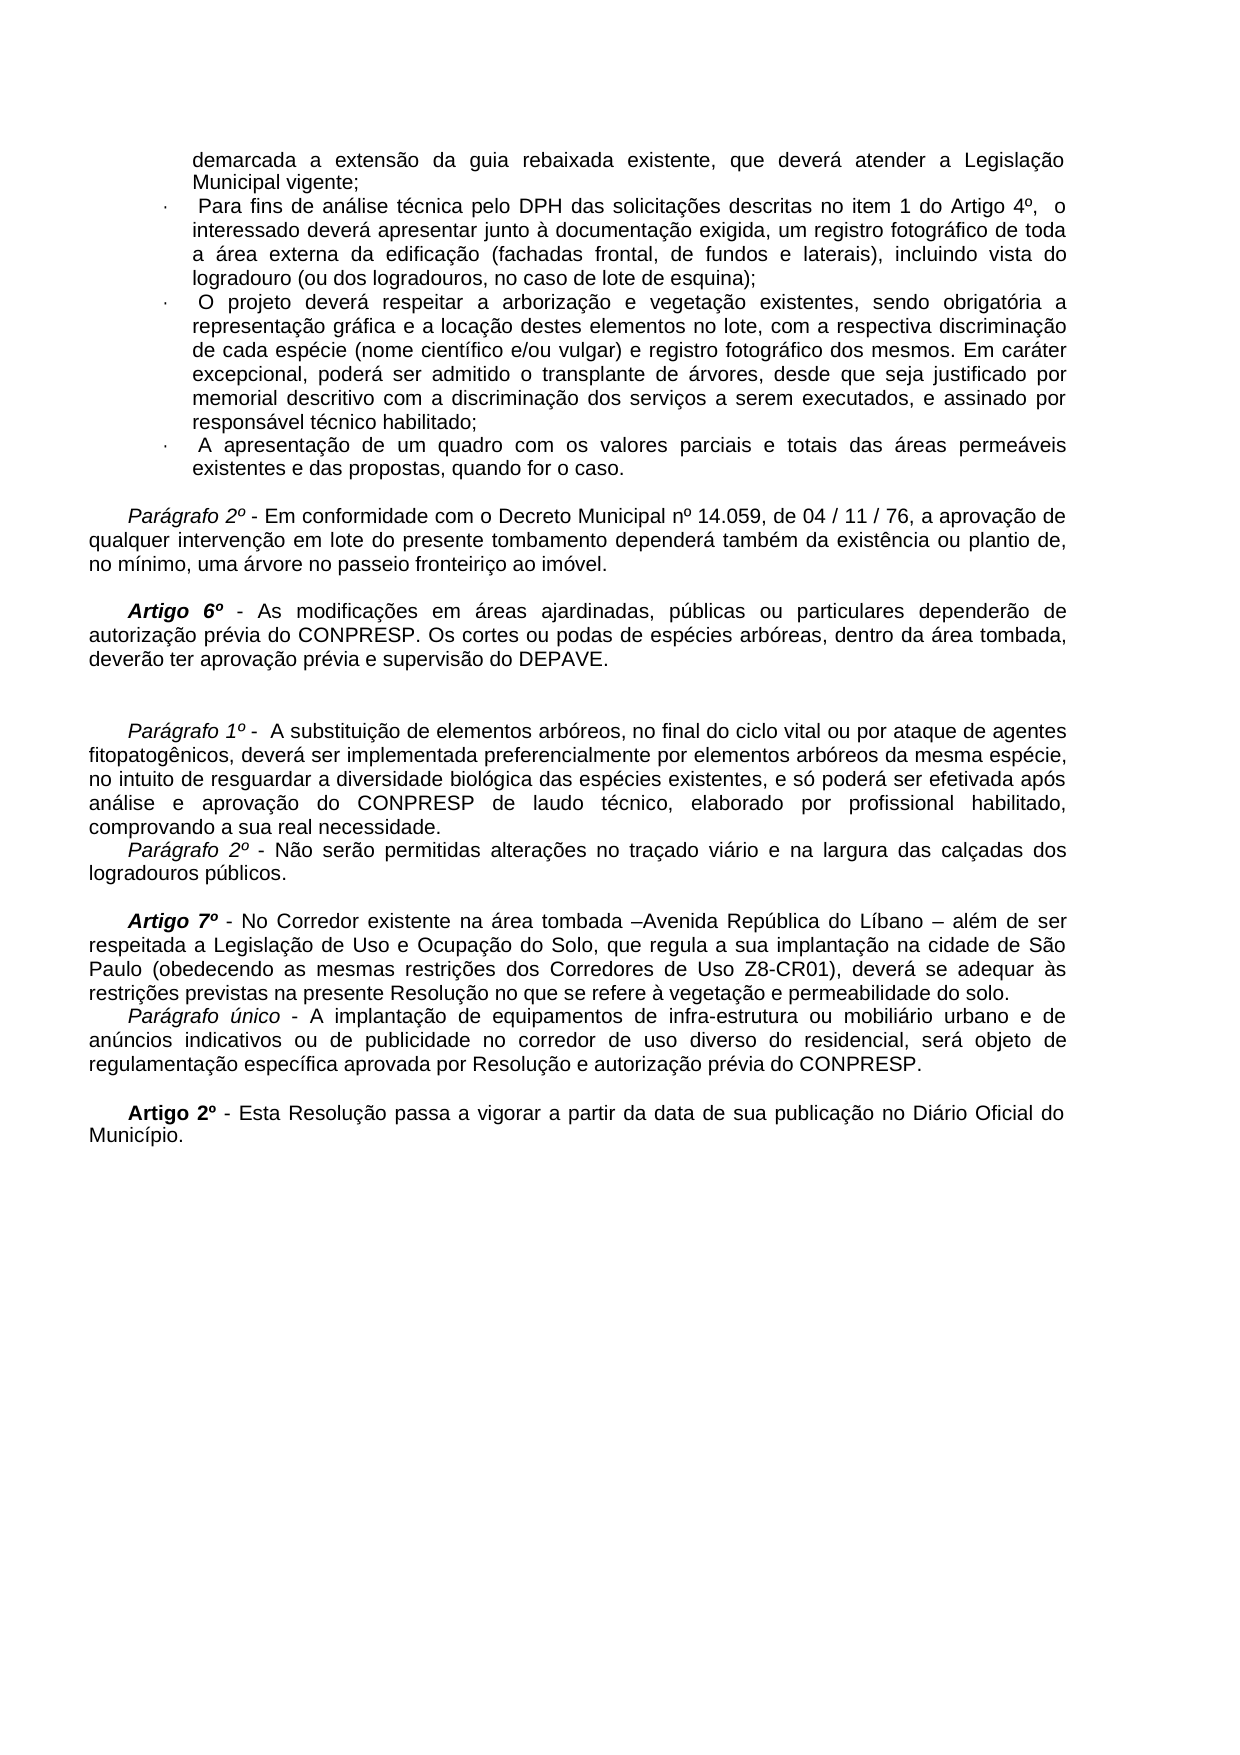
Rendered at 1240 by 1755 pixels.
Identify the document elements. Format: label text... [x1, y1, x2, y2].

text · A apresentação de um quadro com os valores parciais e totais das áreas permeáveis existentes e das propostas, quando for o caso. [162, 434, 1067, 480]
text demarcada a extensão da guia rebaixada existente, que deverá atender a Legislação [192, 147, 1075, 171]
text Parágrafo 2º - Não serão permitidas alterações no traçado viário e na largura das calçadas dos logradouros públicos. [89, 839, 1067, 885]
text Artigo 6º - As modificações em áreas ajardinadas, públicas ou particulares dependerão de autorização prévia do CONPRESP. Os cortes ou podas de espécies arbóreas, dentro da área tombada, deverão ter aprovação prévia e supervisão do DEPAVE. [89, 599, 1067, 671]
text Município. [89, 1124, 1075, 1147]
text Artigo 7º - No Corredor existente na área tombada –Avenida República do Líbano – além de ser respeitada a Legislação de Uso e Ocupação do Solo, que regula a sua implantação na cidade de São Paulo (obedecendo as mesmas restrições dos Corredores de Uso Z8-CR01), deverá se adequar às restrições previstas na presente Resolução no que se refere à vegetação e permeabilidade do solo. [89, 908, 1067, 1004]
text Parágrafo 2º - Em conformidade com o Decreto Municipal nº 14.059, de 04 / 11 / 76, a aprovação de qualquer intervenção em lote do presente tombamento dependerá também da existência ou plantio de, no mínimo, uma árvore no passeio fronteiriço ao imóvel. [89, 503, 1067, 575]
text · Para fins de análise técnica pelo DPH das solicitações descritas no item 1 do Artigo 4º, o interessado deverá apresentar junto à documentação exigida, um registro fotográfico de toda a área externa da edificação (fachadas frontal, de fundos e laterais), incluindo vista do logradouro (ou dos logradouros, no caso de lote de esquina); [162, 194, 1067, 290]
text · O projeto deverá respeitar a arborização e vegetação existentes, sendo obrigatória a representação gráfica e a locação destes elementos no lote, com a respectiva discriminação de cada espécie (nome científico e/ou vulgar) e registro fotográfico dos mesmos. Em caráter excepcional, poderá ser admitido o transplante de árvores, desde que seja justificado por memorial descritivo com a discriminação dos serviços a serem executados, e assinado por responsável técnico habilitado; [162, 290, 1067, 434]
text Municipal vigente; [192, 171, 1075, 194]
text Artigo 2º - Esta Resolução passa a vigorar a partir da data de sua publicação no Diário Oficial do [128, 1100, 1075, 1124]
text Parágrafo 1º - A substituição de elementos arbóreos, no final do ciclo vital ou por ataque de agentes fitopatogênicos, deverá ser implementada preferencialmente por elementos arbóreos da mesma espécie, no intuito de resguardar a diversidade biológica das espécies existentes, e só poderá ser efetivada após análise e aprovação do CONPRESP de laudo técnico, elaborado por profissional habilitado, comprovando a sua real necessidade. [89, 719, 1067, 839]
text Parágrafo único - A implantação de equipamentos de infra-estrutura ou mobiliário urbano e de anúncios indicativos ou de publicidade no corredor de uso diverso do residencial, será objeto de regulamentação específica aprovada por Resolução e autorização prévia do CONPRESP. [89, 1004, 1067, 1076]
